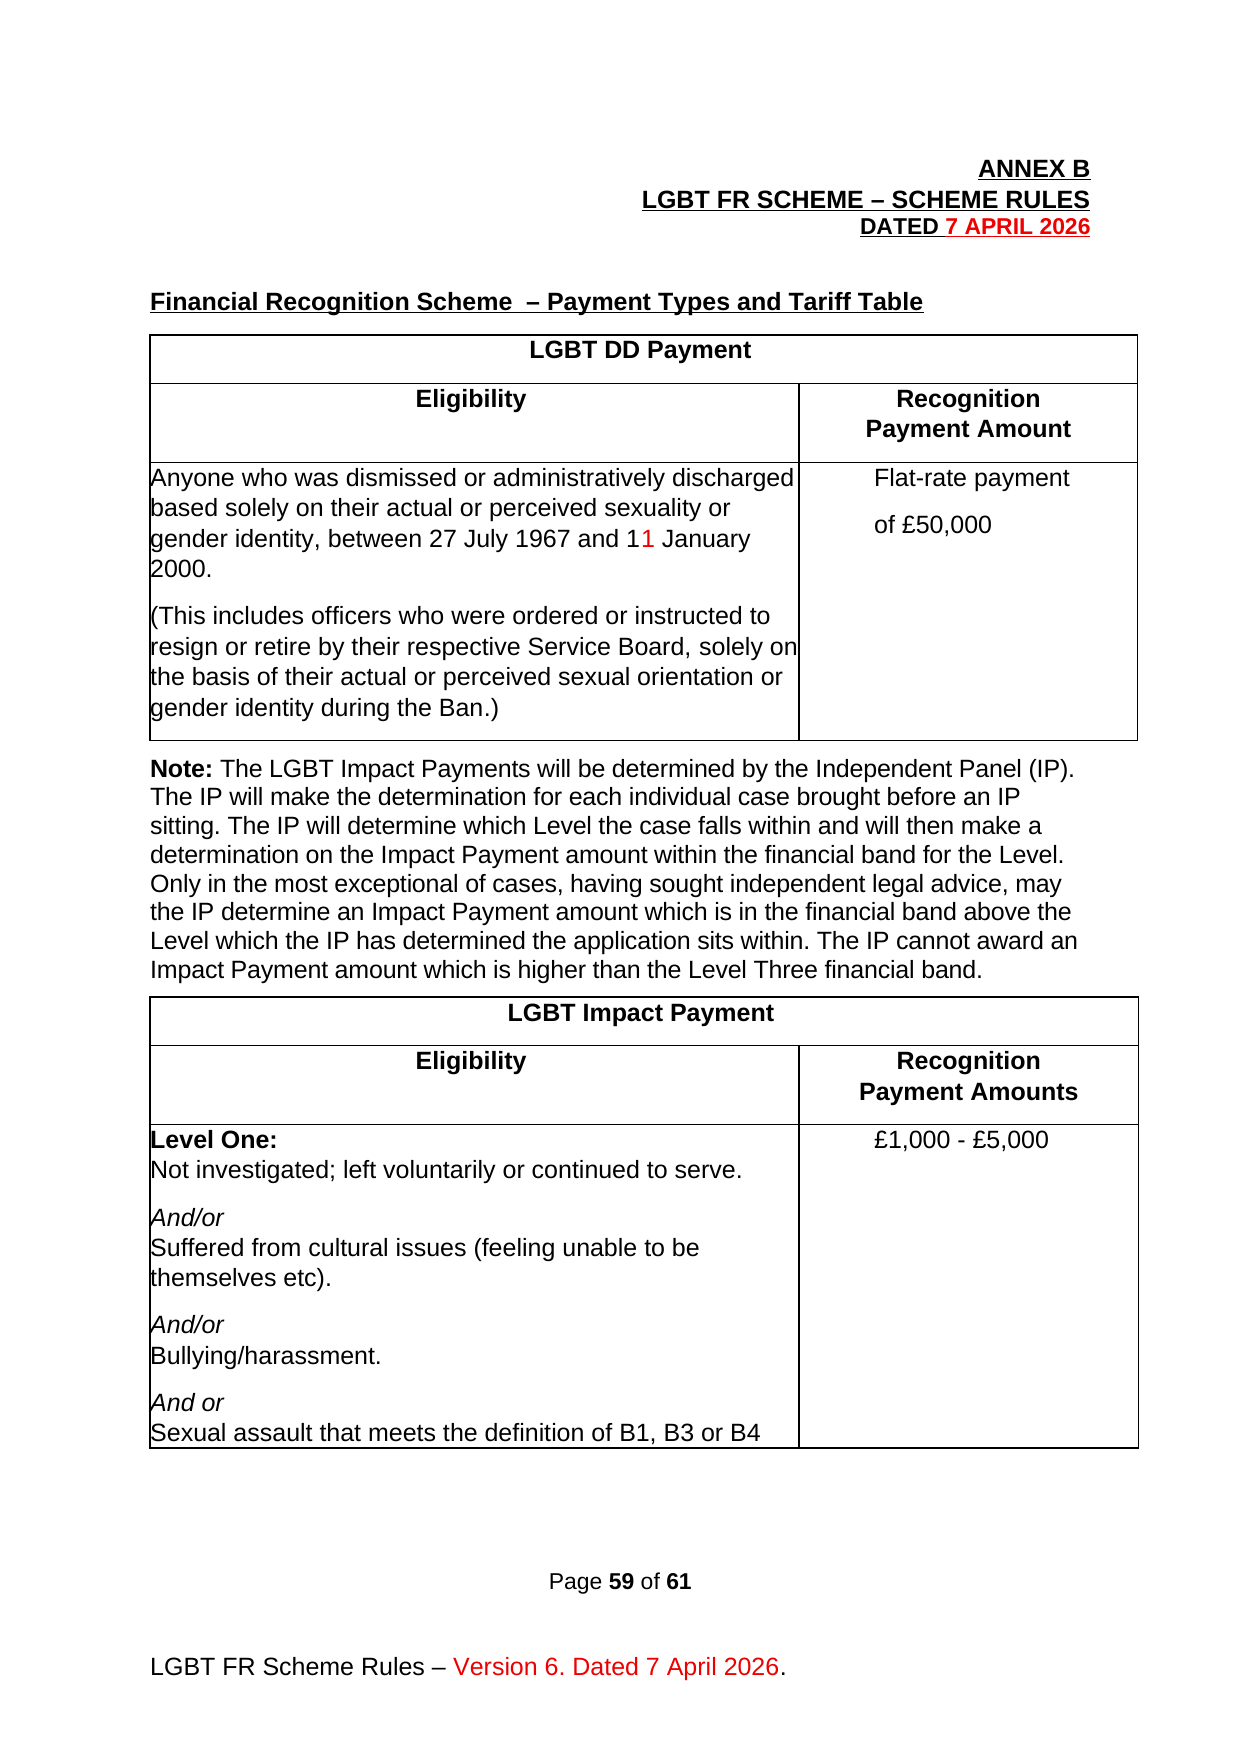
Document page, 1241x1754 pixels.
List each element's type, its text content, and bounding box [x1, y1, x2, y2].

table_cell Level One: Not investigated; left voluntarily or continued to serve. And/or Suffered from cultural issues (feeling unable to be themselves etc). And/or Bullying/harassment. And or Sexual assault that meets the definition of B1, B3 or B4 [151, 1125, 798, 1447]
table_cell £1,000 - £5,000 [800, 1125, 1138, 1447]
subtitle ANNEX B [150, 154, 1090, 183]
table_header LGBT Impact Payment [151, 998, 1138, 1044]
table_cell Recognition Payment Amount [800, 384, 1137, 461]
table_cell Flat-rate payment of £50,000 [800, 463, 1137, 739]
table_header LGBT DD Payment [151, 336, 1137, 382]
text DATED 7 APRIL 2026 [150, 213, 1090, 240]
table_cell Recognition Payment Amounts [800, 1046, 1138, 1123]
list Note: The LGBT Impact Payments will be determined by the Independent Panel (IP). The IP will make the determination for each individual case brought before an IP sitting. The IP will determine which Level the case falls within and will then make a determination on the Impact Payment amount within the financial band for the Level. Only in the most exceptional of cases, having sought independent legal advice, may the IP determine an Impact Payment amount which is in the financial band above the Level which the IP has determined the application sits within. The IP cannot award an Impact Payment amount which is higher than the Level Three financial band. [150, 753, 1090, 983]
table_cell Anyone who was dismissed or administratively discharged based solely on their actual or perceived sexuality or gender identity, between 27 July 1967 and 11 January 2000. (This includes officers who were ordered or instructed to resign or retire by their respective Service Board, solely on the basis of their actual or perceived sexual orientation or gender identity during the Ban.) [151, 463, 798, 739]
text Financial Recognition Scheme – Payment Types and Tariff Table [150, 287, 1090, 316]
table_cell Eligibility [151, 384, 798, 461]
table_cell Eligibility [151, 1046, 798, 1123]
text LGBT FR SCHEME – SCHEME RULES [150, 184, 1090, 213]
